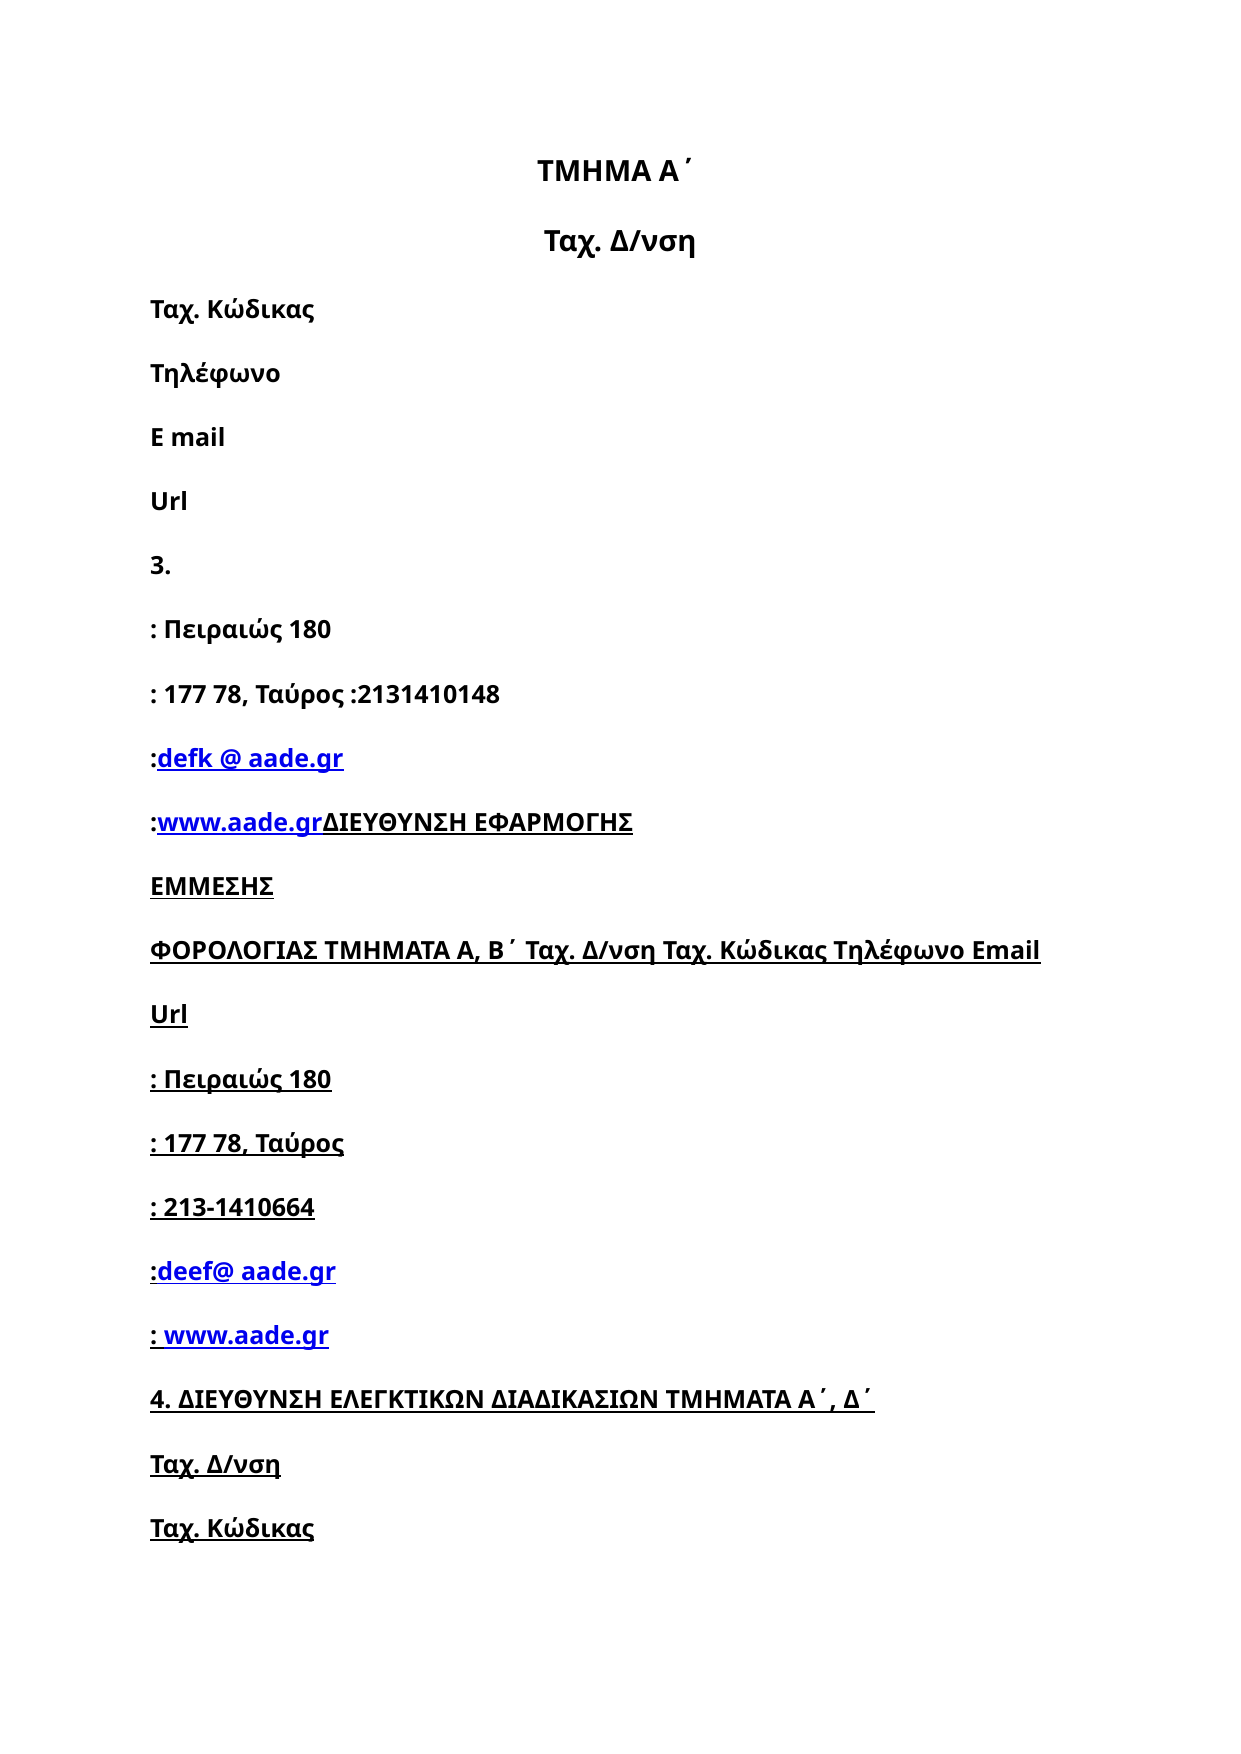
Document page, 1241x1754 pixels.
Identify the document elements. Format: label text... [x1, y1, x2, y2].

text Url [150, 997, 1090, 1031]
text 3. [150, 548, 1090, 582]
text ΦΟΡΟΛΟΓΙΑΣ ΤΜΗΜΑΤΑ Α, Β΄ Ταχ. Δ/νση Ταχ. Κώδικας Tηλέφωνο Email [150, 933, 1090, 967]
subtitle ΤΜΗΜΑ Α΄ [150, 150, 1090, 190]
text : 213-1410664 [150, 1189, 1090, 1224]
text Τηλέφωνο [150, 355, 1090, 389]
text 4. ΔΙΕΥΘΥΝΣΗ ΕΛΕΓΚΤΙΚΩΝ ΔΙΑΔΙΚΑΣΙΩΝ ΤΜΗΜΑΤΑ Α΄, Δ΄ [150, 1382, 1090, 1416]
text : 177 78, Ταύρος :2131410148 [150, 676, 1090, 710]
text : Πειραιώς 180 [150, 612, 1090, 646]
text : Πειραιώς 180 [150, 1061, 1090, 1095]
text :www.aade.grΔΙΕΥΘΥΝΣΗ ΕΦΑΡΜΟΓΗΣ [150, 804, 1090, 839]
text Ταχ. Κώδικας [150, 1510, 1090, 1544]
text : www.aade.gr [150, 1318, 1090, 1352]
text Ε mail [150, 419, 1090, 454]
text Ταχ. Κώδικας [150, 291, 1090, 325]
text : 177 78, Ταύρος [150, 1125, 1090, 1159]
text Ταχ. Δ/νση [150, 1446, 1090, 1480]
text :defk @ aade.gr [150, 740, 1090, 774]
text Url [150, 484, 1090, 518]
text ΕΜΜΕΣΗΣ [150, 869, 1090, 903]
subtitle Ταχ. Δ/νση [150, 221, 1090, 260]
text :deef@ aade.gr [150, 1254, 1090, 1288]
